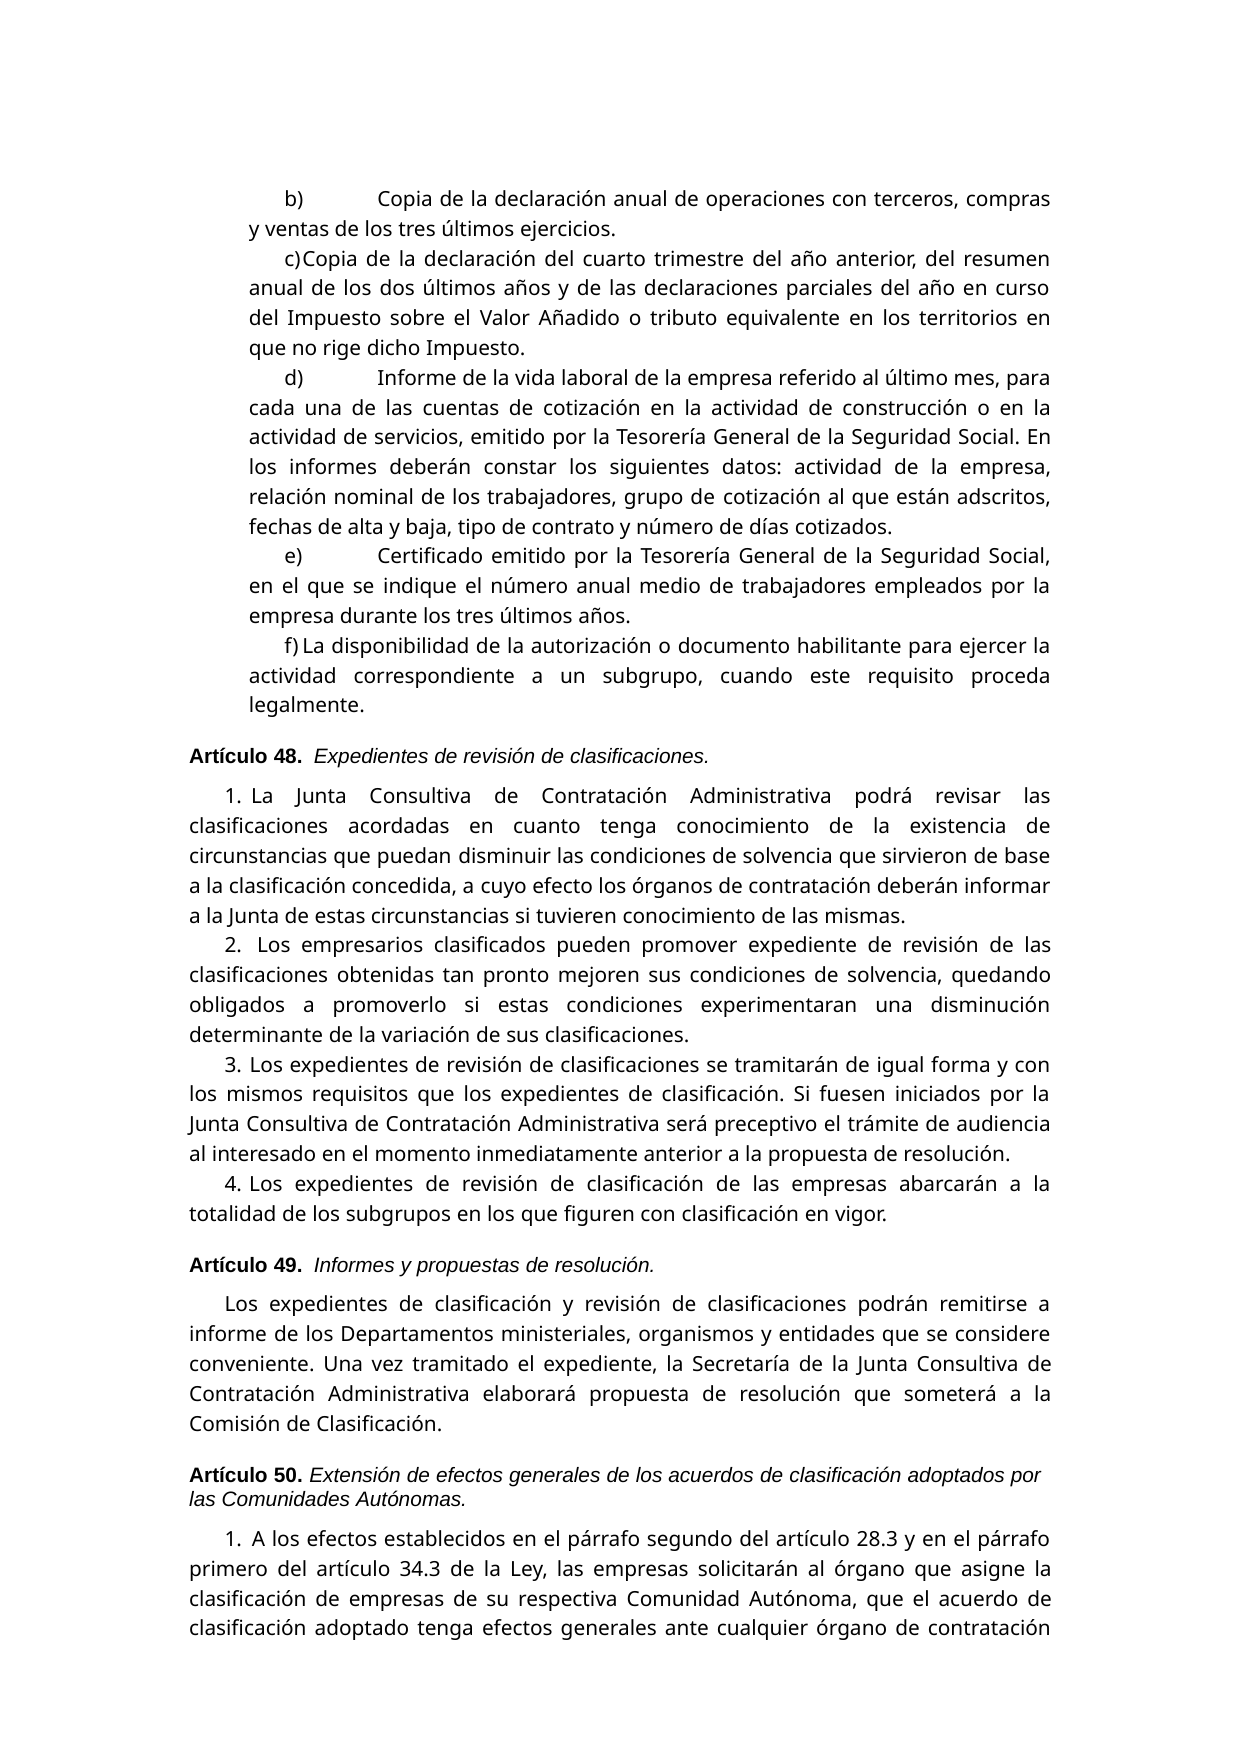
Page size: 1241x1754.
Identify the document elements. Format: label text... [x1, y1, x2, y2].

list Informe de la vida laboral de la empresa referido al último mes, para cada una de las cuentas de cotización en la actividad de construcción o en la actividad de servicios, emitido por la Tesorería General de la Seguridad Social. En los informes deberán constar los siguientes datos: actividad de la empresa, relación nominal de los trabajadores, grupo de cotización al que están adscritos, fechas de alta y baja, tipo de contrato y número de días cotizados. [249, 363, 1052, 540]
list Los expedientes de revisión de clasificaciones se tramitarán de igual forma y con los mismos requisitos que los expedientes de clasificación. Si fuesen iniciados por la Junta Consultiva de Contratación Administrativa será preceptivo el trámite de audiencia al interesado en el momento inmediatamente anterior a la propuesta de resolución. [189, 1050, 1051, 1167]
list La Junta Consultiva de Contratación Administrativa podrá revisar las clasificaciones acordadas en cuanto tenga conocimiento de la existencia de circunstancias que puedan disminuir las condiciones de solvencia que sirvieron de base a la clasificación concedida, a cuyo efecto los órganos de contratación deberán informar a la Junta de estas circunstancias si tuvieren conocimiento de las mismas. [189, 782, 1051, 929]
text Artículo 49. Informes y propuestas de resolución. [189, 1252, 1184, 1276]
list Los empresarios clasificados pueden promover expediente de revisión de las clasificaciones obtenidas tan pronto mejoren sus condiciones de solvencia, quedando obligados a promoverlo si estas condiciones experimentaran una disminución determinante de la variación de sus clasificaciones. [189, 931, 1051, 1048]
list Los expedientes de revisión de clasificación de las empresas abarcarán a la totalidad de los subgrupos en los que figuren con clasificación en vigor. [189, 1169, 1051, 1227]
text Los expedientes de clasificación y revisión de clasificaciones podrán remitirse a informe de los Departamentos ministeriales, organismos y entidades que se considere conveniente. Una vez tramitado el expediente, la Secretaría de la Junta Consultiva de Contratación Administrativa elaborará propuesta de resolución que someterá a la Comisión de Clasificación. [189, 1289, 1051, 1437]
list La disponibilidad de la autorización o documento habilitante para ejercer la actividad correspondiente a un subgrupo, cuando este requisito proceda legalmente. [249, 631, 1051, 719]
text Artículo 50. Extensión de efectos generales de los acuerdos de clasificación adoptados por las Comunidades Autónomas. [189, 1462, 1051, 1511]
list Copia de la declaración anual de operaciones con terceros, compras y ventas de los tres últimos ejercicios. [249, 184, 1051, 242]
list Certificado emitido por la Tesorería General de la Seguridad Social, en el que se indique el número anual medio de trabajadores empleados por la empresa durante los tres últimos años. [249, 542, 1051, 630]
list Copia de la declaración del cuarto trimestre del año anterior, del resumen anual de los dos últimos años y de las declaraciones parciales del año en curso del Impuesto sobre el Valor Añadido o tributo equivalente en los territorios en que no rige dicho Impuesto. [249, 244, 1051, 361]
text Artículo 48. Expedientes de revisión de clasificaciones. [189, 744, 1184, 768]
list A los efectos establecidos en el párrafo segundo del artículo 28.3 y en el párrafo primero del artículo 34.3 de la Ley, las empresas solicitarán al órgano que asigne la clasificación de empresas de su respectiva Comunidad Autónoma, que el acuerdo de clasificación adoptado tenga efectos generales ante cualquier órgano de contratación [189, 1524, 1051, 1642]
